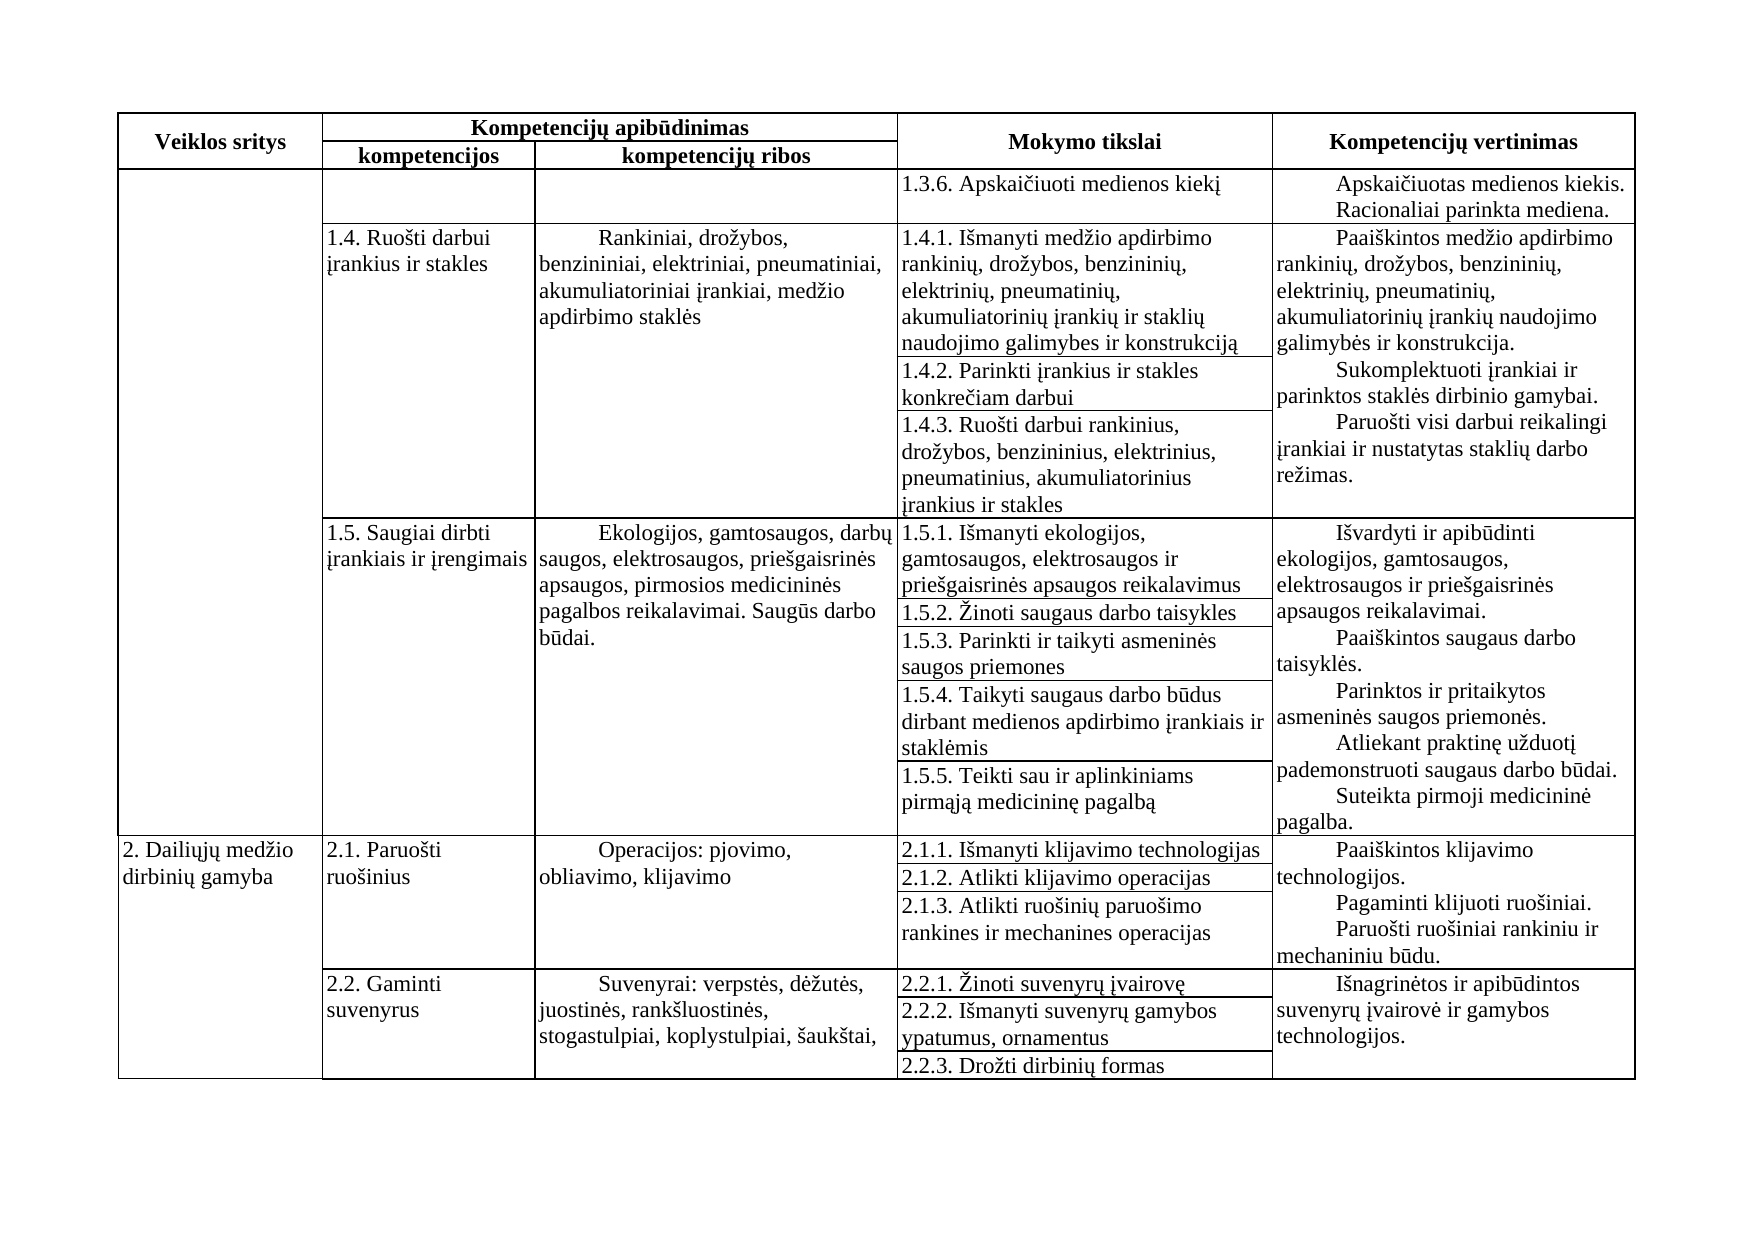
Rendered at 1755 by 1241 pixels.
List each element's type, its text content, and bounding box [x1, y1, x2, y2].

table_cell 2.1.3. Atlikti ruošinių paruošimo rankines ir mechanines operacijas [898, 892, 1272, 968]
table_cell 2.2. Gaminti suvenyrus [323, 970, 534, 1078]
table_cell 2. Dailiųjų medžio dirbinių gamyba [119, 836, 322, 1078]
table_cell 1.5.1. Išmanyti ekologijos, gamtosaugos, elektrosaugos ir priešgaisrinės apsaugos reikalavimus [898, 519, 1272, 598]
table_cell Išvardyti ir apibūdinti ekologijos, gamtosaugos, elektrosaugos ir priešgaisrinės apsaugos reikalavimai. Paaiškintos saugaus darbo taisyklės. Parinktos ir pritaikytos asmeninės saugos priemonės. Atliekant praktinę užduotį pademonstruoti saugaus darbo būdai. Suteikta pirmoji medicininė pagalba. [1273, 519, 1634, 835]
table_header Veiklos sritys [119, 114, 322, 168]
table_cell 2.2.2. Išmanyti suvenyrų gamybos ypatumus, ornamentus [898, 998, 1272, 1050]
table_cell Išnagrinėtos ir apibūdintos suvenyrų įvairovė ir gamybos technologijos. [1273, 970, 1634, 1078]
table_cell 1.4. Ruošti darbui įrankius ir stakles [323, 224, 534, 517]
table_cell 2.1.2. Atlikti klijavimo operacijas [898, 864, 1272, 891]
table_cell 2.1.1. Išmanyti klijavimo technologijas [898, 836, 1272, 863]
table_header Kompetencijų apibūdinimas [323, 114, 897, 140]
table_cell 1.4.3. Ruošti darbui rankinius, drožybos, benzininius, elektrinius, pneumatinius, akumuliatorinius įrankius ir stakles [898, 411, 1272, 517]
table_cell 2.2.3. Drožti dirbinių formas [898, 1052, 1272, 1078]
table_cell [323, 170, 534, 222]
table_cell 2.1. Paruošti ruošinius [323, 836, 534, 968]
table_cell 1.3.6. Apskaičiuoti medienos kiekį [898, 170, 1272, 222]
table_cell kompetencijos [323, 142, 534, 168]
table_cell Paaiškintos medžio apdirbimo rankinių, drožybos, benzininių, elektrinių, pneumatinių, akumuliatorinių įrankių naudojimo galimybės ir konstrukcija. Sukomplektuoti įrankiai ir parinktos staklės dirbinio gamybai. Paruošti visi darbui reikalingi įrankiai ir nustatytas staklių darbo režimas. [1273, 224, 1634, 517]
table_header Kompetencijų vertinimas [1273, 114, 1634, 168]
table_cell [536, 170, 897, 222]
table_cell Ekologijos, gamtosaugos, darbų saugos, elektrosaugos, priešgaisrinės apsaugos, pirmosios medicininės pagalbos reikalavimai. Saugūs darbo būdai. [536, 519, 897, 835]
table_cell Apskaičiuotas medienos kiekis. Racionaliai parinkta mediena. [1273, 170, 1634, 222]
table_cell Suvenyrai: verpstės, dėžutės, juostinės, rankšluostinės, stogastulpiai, koplystulpiai, šaukštai, [536, 970, 897, 1078]
table_cell 1.4.1. Išmanyti medžio apdirbimo rankinių, drožybos, benzininių, elektrinių, pneumatinių, akumuliatorinių įrankių ir staklių naudojimo galimybes ir konstrukciją [898, 224, 1272, 356]
table_cell 1.4.2. Parinkti įrankius ir stakles konkrečiam darbui [898, 357, 1272, 410]
table_cell 2.2.1. Žinoti suvenyrų įvairovę [898, 970, 1272, 996]
table_cell 1.5. Saugiai dirbti įrankiais ir įrengimais [323, 519, 534, 835]
table_cell Paaiškintos klijavimo technologijos. Pagaminti klijuoti ruošiniai. Paruošti ruošiniai rankiniu ir mechaniniu būdu. [1273, 836, 1634, 968]
table_cell 1.5.4. Taikyti saugaus darbo būdus dirbant medienos apdirbimo įrankiais ir staklėmis [898, 681, 1272, 760]
table_cell Rankiniai, drožybos, benzininiai, elektriniai, pneumatiniai, akumuliatoriniai įrankiai, medžio apdirbimo staklės [536, 224, 897, 517]
table_cell [119, 170, 322, 835]
table_header Mokymo tikslai [898, 114, 1272, 168]
table_cell Operacijos: pjovimo, obliavimo, klijavimo [536, 836, 897, 968]
table_cell 1.5.5. Teikti sau ir aplinkiniams pirmąją medicininę pagalbą [898, 762, 1272, 835]
table_cell 1.5.2. Žinoti saugaus darbo taisykles [898, 599, 1272, 626]
table_cell kompetencijų ribos [536, 142, 897, 168]
table_cell 1.5.3. Parinkti ir taikyti asmeninės saugos priemones [898, 627, 1272, 680]
